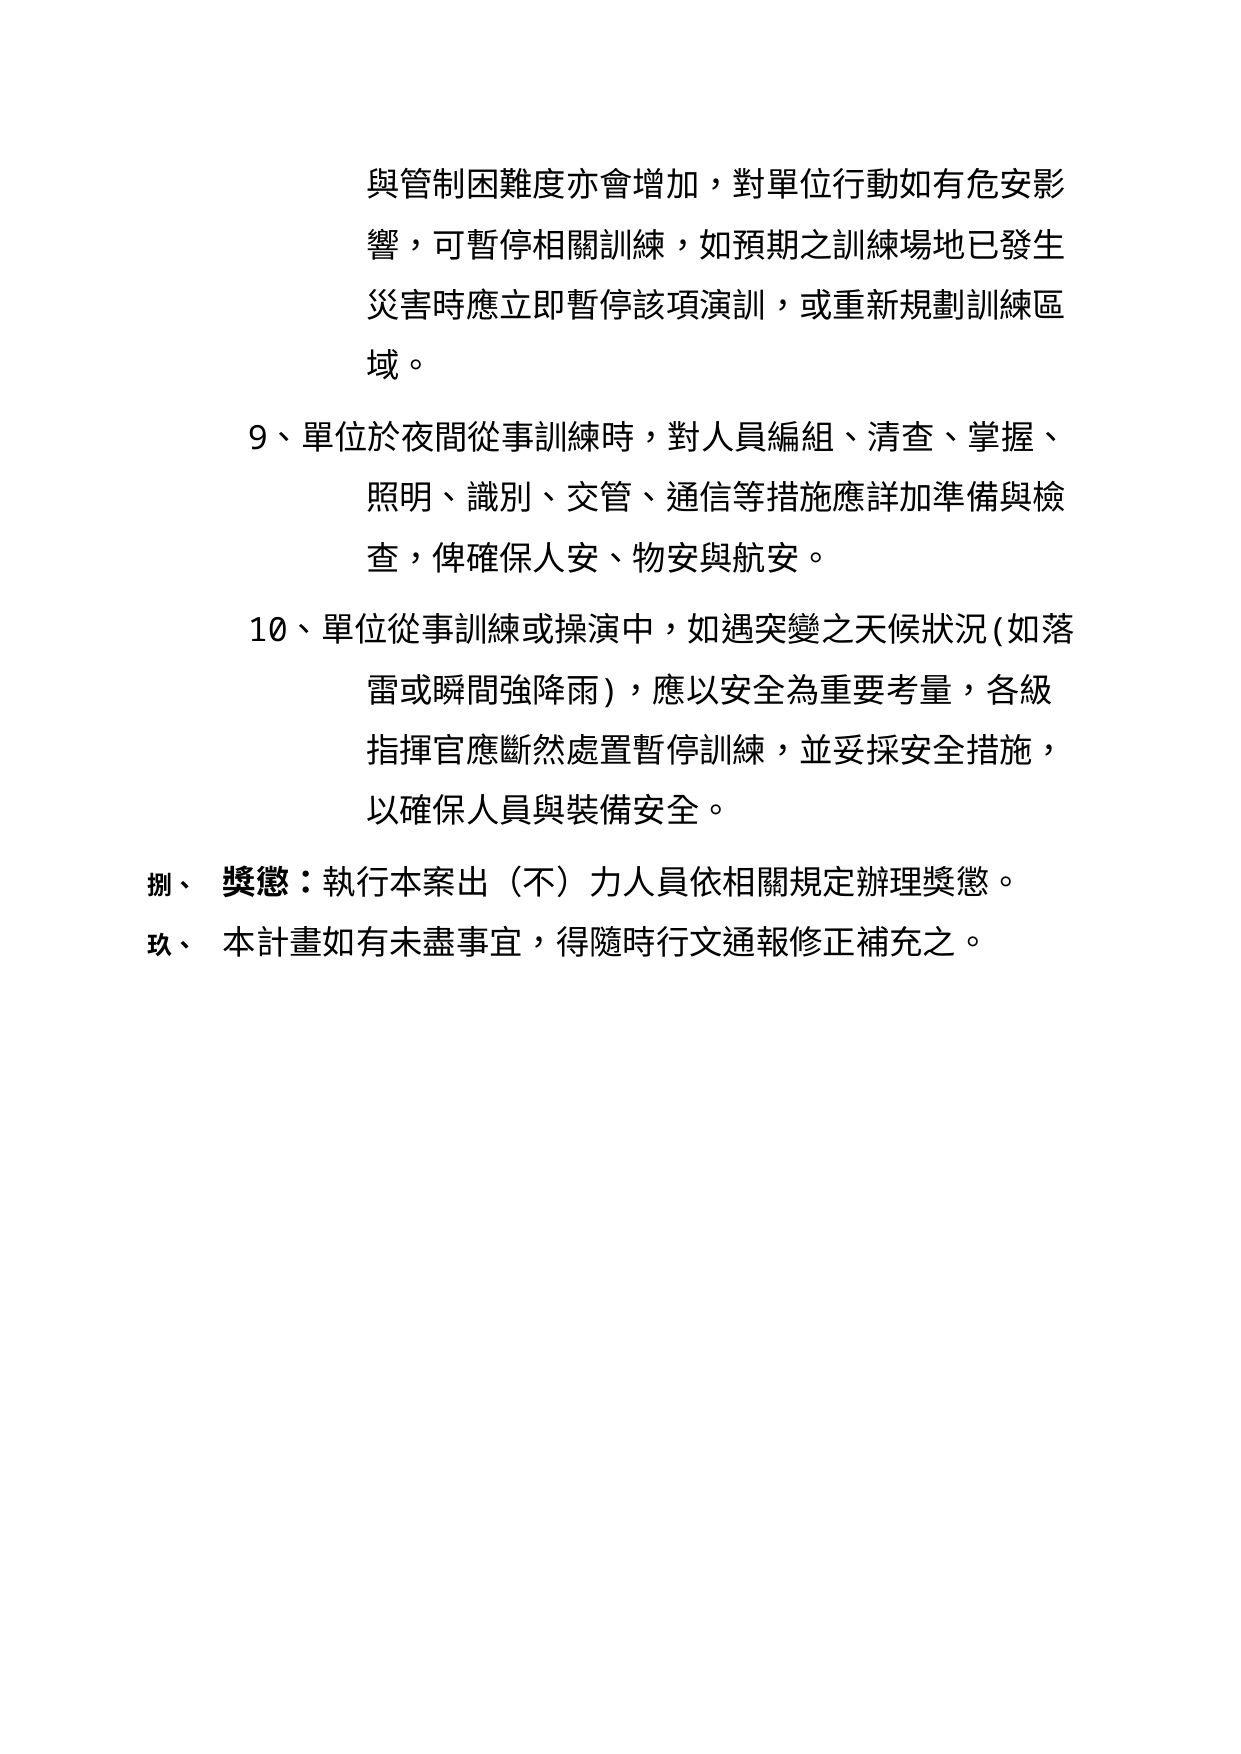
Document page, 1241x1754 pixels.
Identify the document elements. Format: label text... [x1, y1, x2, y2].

list 單位於夜間從事訓練時，對人員編組、清查、掌握、照明、識別、交管、通信等措施應詳加準備與檢查，俾確保人安、物安與航安。 [248, 411, 1078, 579]
list 與管制困難度亦會增加，對單位行動如有危安影響，可暫停相關訓練，如預期之訓練場地已發生災害時應立即暫停該項演訓，或重新規劃訓練區域。 [248, 158, 1078, 387]
list 獎懲：執行本案出（不）力人員依相關規定辦理獎懲。 [148, 856, 1078, 904]
list 本計畫如有未盡事宜，得隨時行文通報修正補充之。 [148, 916, 1078, 964]
list 單位從事訓練或操演中，如遇突變之天候狀況(如落雷或瞬間強降雨)，應以安全為重要考量，各級指揮官應斷然處置暫停訓練，並妥採安全措施，以確保人員與裝備安全。 [248, 603, 1078, 832]
